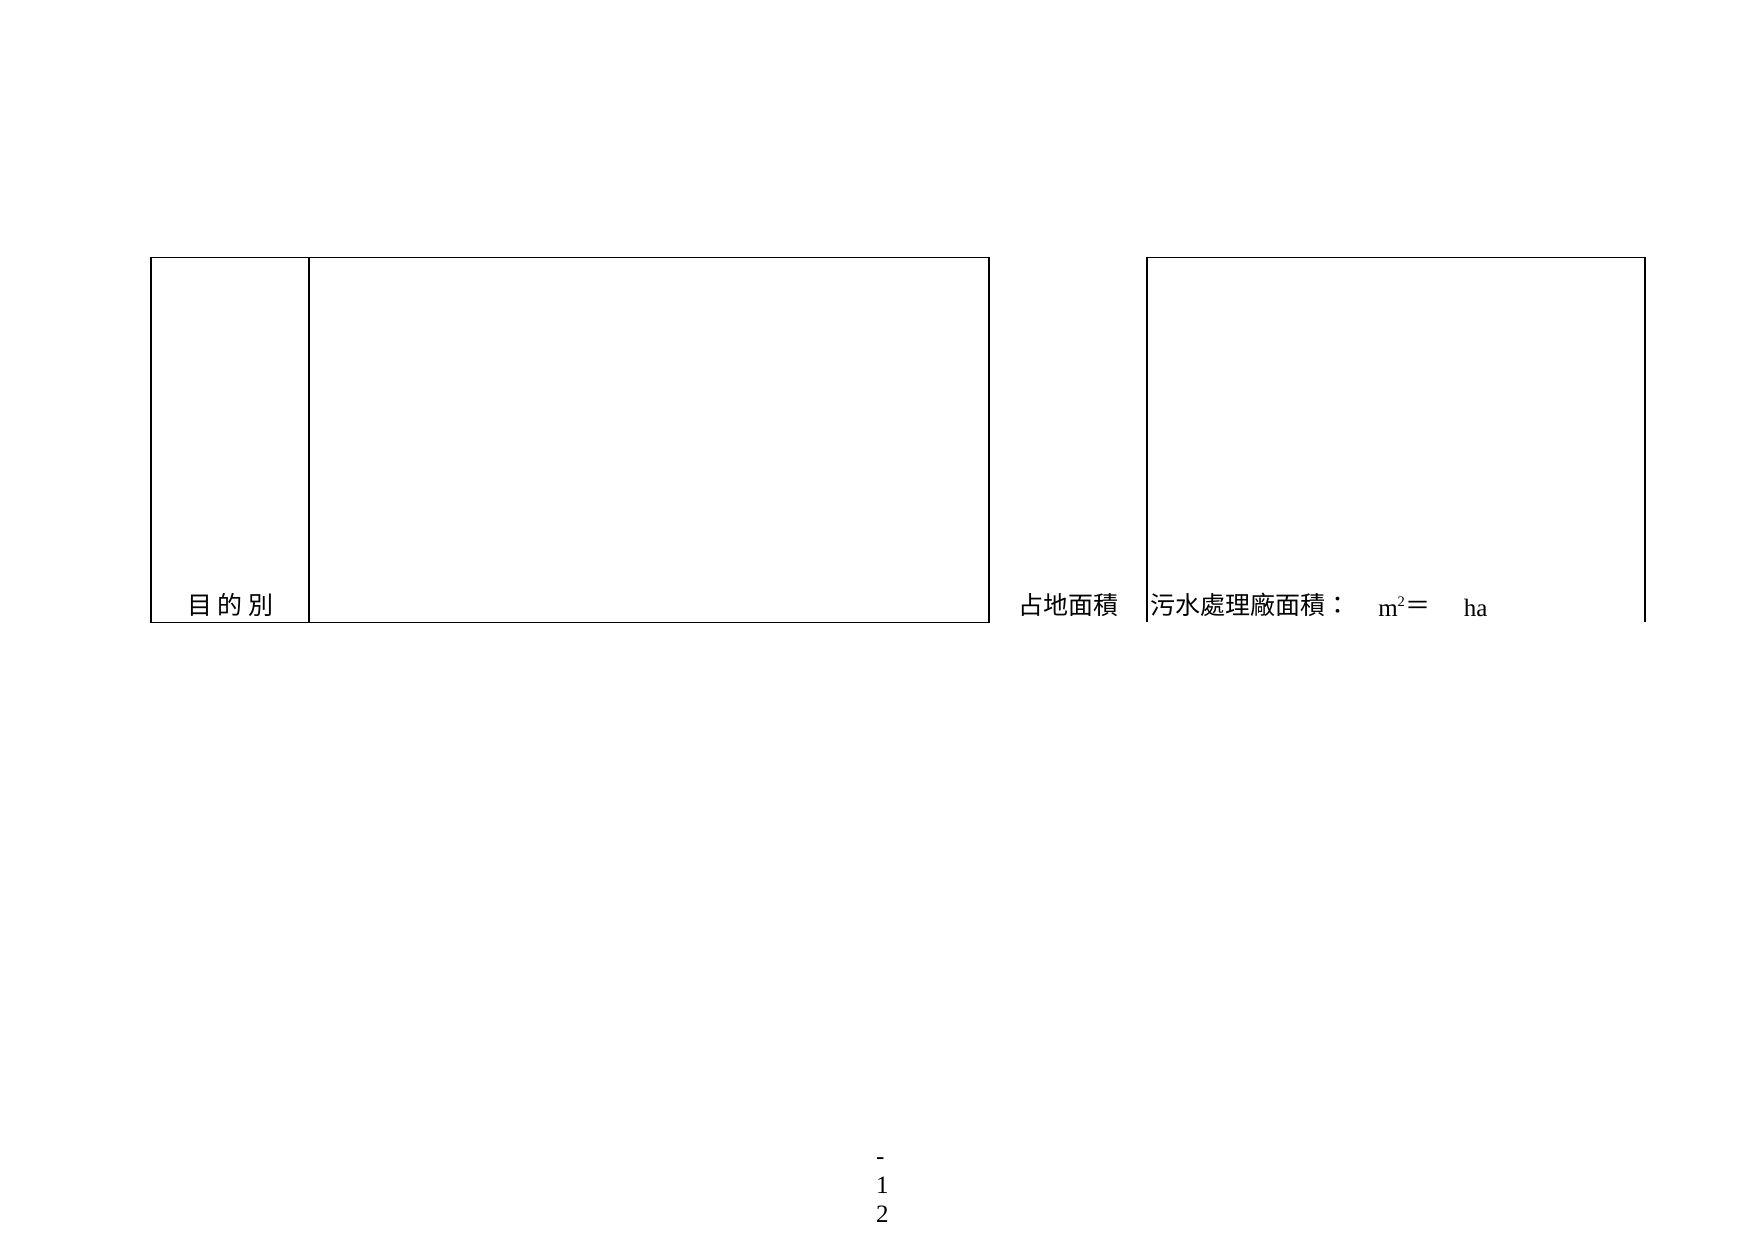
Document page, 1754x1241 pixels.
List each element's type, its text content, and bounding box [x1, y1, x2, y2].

table_cell 污水處理廠面積： m2＝ ha [1148, 258, 1644, 622]
table_cell 占地面積 [990, 257, 1146, 622]
table_cell [310, 258, 988, 622]
table_cell 目 的 別 [152, 258, 308, 622]
